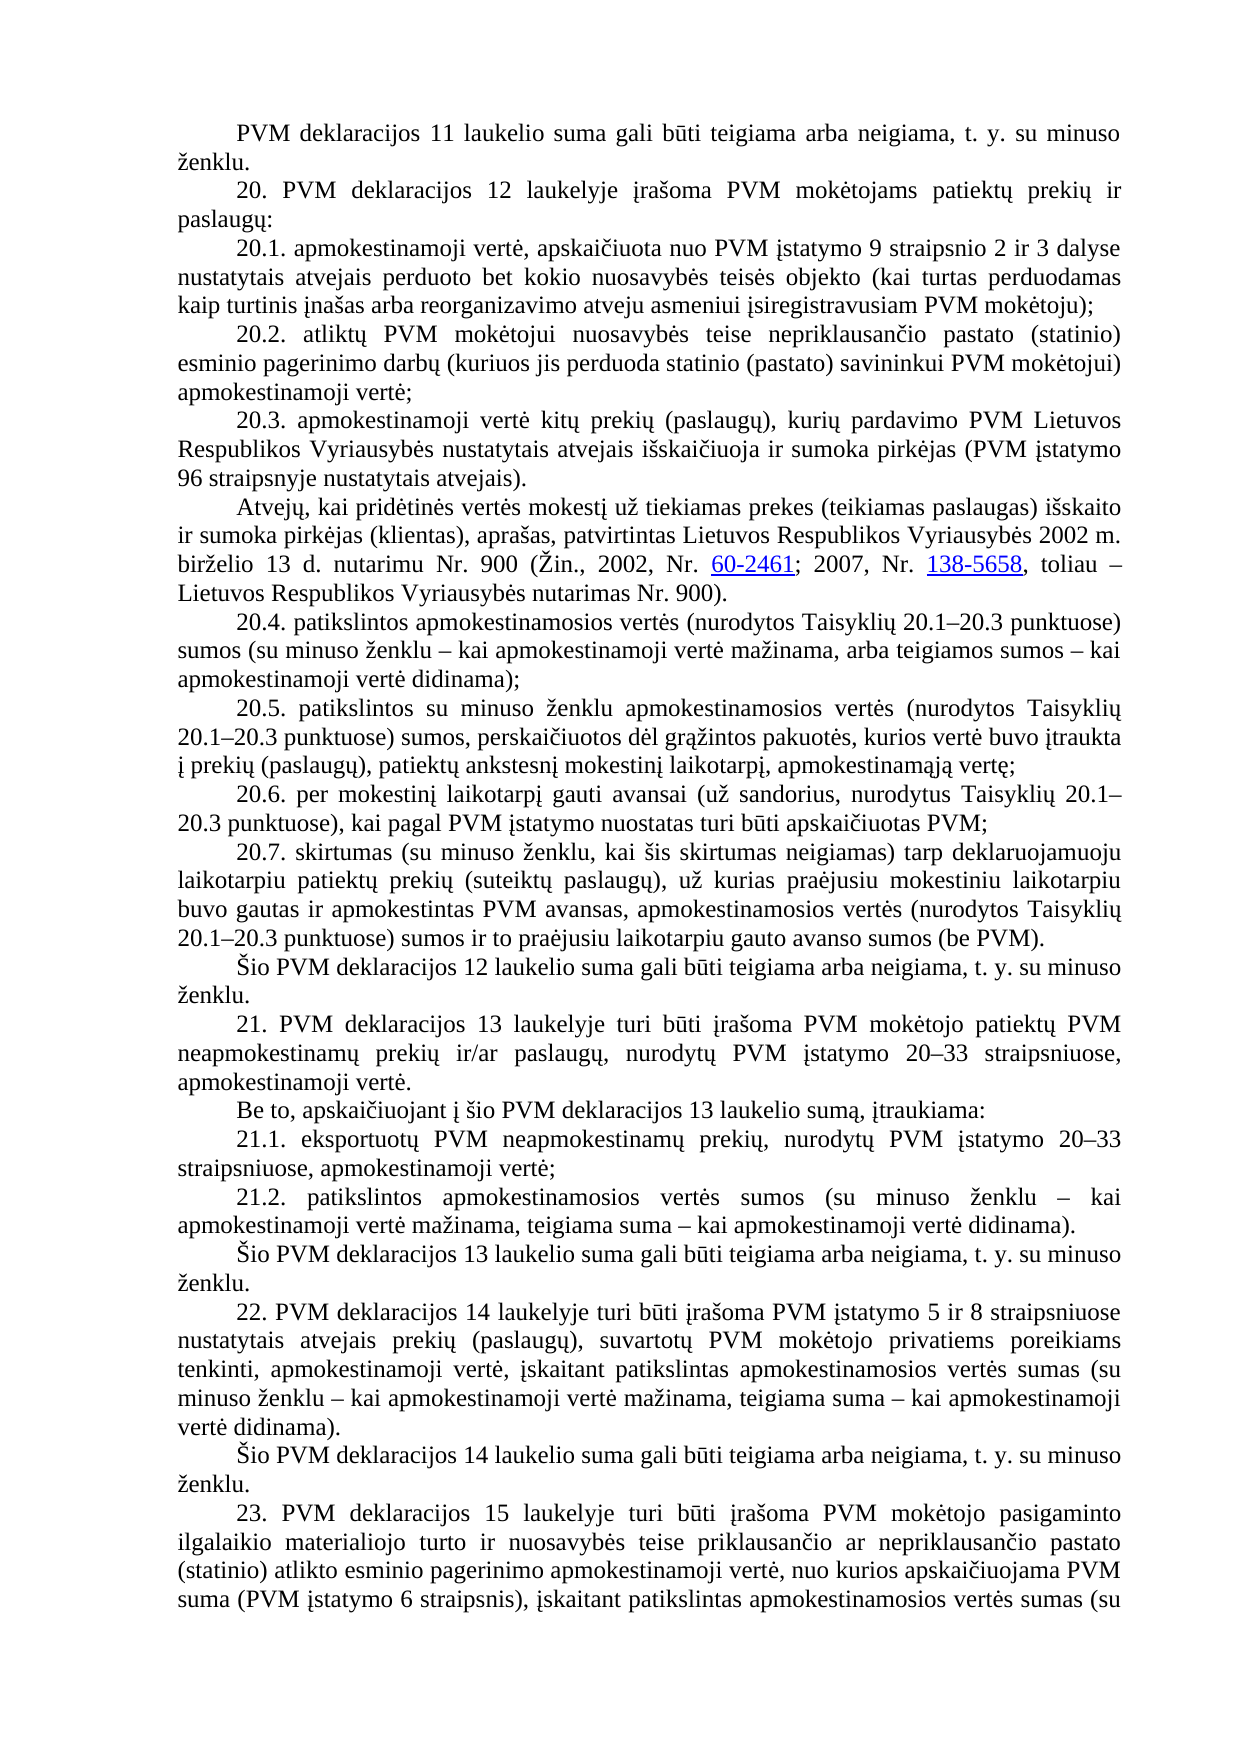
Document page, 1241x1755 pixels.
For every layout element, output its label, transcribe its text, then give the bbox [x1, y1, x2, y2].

text 21.2. patikslintos apmokestinamosios vertės sumos (su minuso ženklu – kai apmokestinamoji vertė mažinama, teigiama suma – kai apmokestinamoji vertė didinama). [177, 1182, 1122, 1239]
text 20. PVM deklaracijos 12 laukelyje įrašoma PVM mokėtojams patiektų prekių ir paslaugų: [177, 176, 1122, 233]
text Šio PVM deklaracijos 12 laukelio suma gali būti teigiama arba neigiama, t. y. su minuso ženklu. [177, 952, 1122, 1009]
text Atvejų, kai pridėtinės vertės mokestį už tiekiamas prekes (teikiamas paslaugas) išskaito ir sumoka pirkėjas (klientas), aprašas, patvirtintas Lietuvos Respublikos Vyriausybės 2002 m. birželio 13 d. nutarimu Nr. 900 (Žin., 2002, Nr. 60-2461; 2007, Nr. 138-5658, toliau – Lietuvos Respublikos Vyriausybės nutarimas Nr. 900). [177, 492, 1122, 607]
text 20.4. patikslintos apmokestinamosios vertės (nurodytos Taisyklių 20.1–20.3 punktuose) sumos (su minuso ženklu – kai apmokestinamoji vertė mažinama, arba teigiamos sumos – kai apmokestinamoji vertė didinama); [177, 607, 1122, 693]
text Be to, apskaičiuojant į šio PVM deklaracijos 13 laukelio sumą, įtraukiama: [177, 1096, 1122, 1124]
text 20.6. per mokestinį laikotarpį gauti avansai (už sandorius, nurodytus Taisyklių 20.1–20.3 punktuose), kai pagal PVM įstatymo nuostatas turi būti apskaičiuotas PVM; [177, 779, 1122, 837]
text 20.5. patikslintos su minuso ženklu apmokestinamosios vertės (nurodytos Taisyklių 20.1–20.3 punktuose) sumos, perskaičiuotos dėl grąžintos pakuotės, kurios vertė buvo įtraukta į prekių (paslaugų), patiektų ankstesnį mokestinį laikotarpį, apmokestinamąją vertę; [177, 693, 1122, 779]
text Šio PVM deklaracijos 13 laukelio suma gali būti teigiama arba neigiama, t. y. su minuso ženklu. [177, 1239, 1122, 1297]
text 20.7. skirtumas (su minuso ženklu, kai šis skirtumas neigiamas) tarp deklaruojamuoju laikotarpiu patiektų prekių (suteiktų paslaugų), už kurias praėjusiu mokestiniu laikotarpiu buvo gautas ir apmokestintas PVM avansas, apmokestinamosios vertės (nurodytos Taisyklių 20.1–20.3 punktuose) sumos ir to praėjusiu laikotarpiu gauto avanso sumos (be PVM). [177, 837, 1122, 952]
text 20.2. atliktų PVM mokėtojui nuosavybės teise nepriklausančio pastato (statinio) esminio pagerinimo darbų (kuriuos jis perduoda statinio (pastato) savininkui PVM mokėtojui) apmokestinamoji vertė; [177, 319, 1122, 406]
text 21. PVM deklaracijos 13 laukelyje turi būti įrašoma PVM mokėtojo patiektų PVM neapmokestinamų prekių ir/ar paslaugų, nurodytų PVM įstatymo 20–33 straipsniuose, apmokestinamoji vertė. [177, 1009, 1122, 1096]
text 23. PVM deklaracijos 15 laukelyje turi būti įrašoma PVM mokėtojo pasigaminto ilgalaikio materialiojo turto ir nuosavybės teise priklausančio ar nepriklausančio pastato (statinio) atlikto esminio pagerinimo apmokestinamoji vertė, nuo kurios apskaičiuojama PVM suma (PVM įstatymo 6 straipsnis), įskaitant patikslintas apmokestinamosios vertės sumas (su [177, 1498, 1122, 1613]
text 20.1. apmokestinamoji vertė, apskaičiuota nuo PVM įstatymo 9 straipsnio 2 ir 3 dalyse nustatytais atvejais perduoto bet kokio nuosavybės teisės objekto (kai turtas perduodamas kaip turtinis įnašas arba reorganizavimo atveju asmeniui įsiregistravusiam PVM mokėtoju); [177, 233, 1122, 319]
text PVM deklaracijos 11 laukelio suma gali būti teigiama arba neigiama, t. y. su minuso ženklu. [177, 118, 1122, 176]
text 20.3. apmokestinamoji vertė kitų prekių (paslaugų), kurių pardavimo PVM Lietuvos Respublikos Vyriausybės nustatytais atvejais išskaičiuoja ir sumoka pirkėjas (PVM įstatymo 96 straipsnyje nustatytais atvejais). [177, 406, 1122, 492]
text 22. PVM deklaracijos 14 laukelyje turi būti įrašoma PVM įstatymo 5 ir 8 straipsniuose nustatytais atvejais prekių (paslaugų), suvartotų PVM mokėtojo privatiems poreikiams tenkinti, apmokestinamoji vertė, įskaitant patikslintas apmokestinamosios vertės sumas (su minuso ženklu – kai apmokestinamoji vertė mažinama, teigiama suma – kai apmokestinamoji vertė didinama). [177, 1297, 1122, 1441]
text Šio PVM deklaracijos 14 laukelio suma gali būti teigiama arba neigiama, t. y. su minuso ženklu. [177, 1441, 1122, 1498]
text 21.1. eksportuotų PVM neapmokestinamų prekių, nurodytų PVM įstatymo 20–33 straipsniuose, apmokestinamoji vertė; [177, 1124, 1122, 1182]
